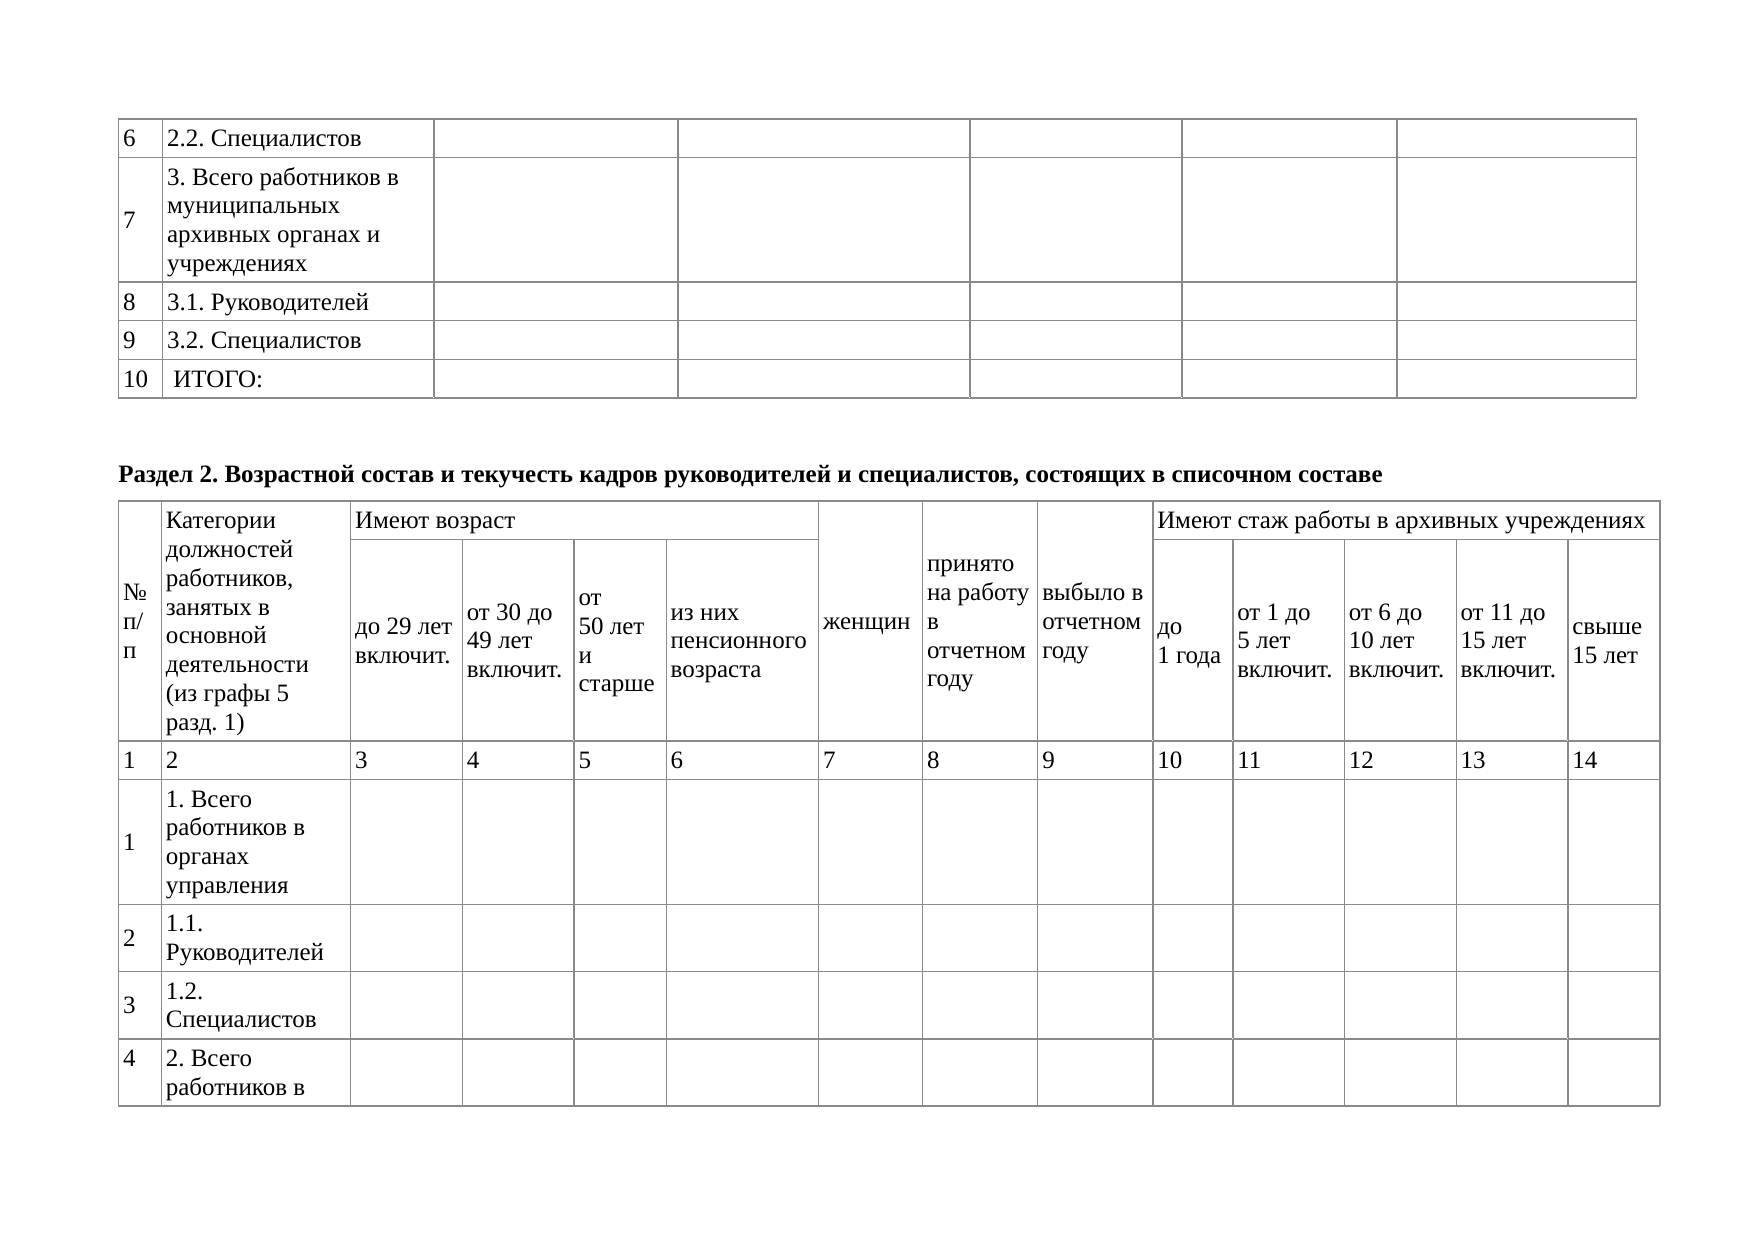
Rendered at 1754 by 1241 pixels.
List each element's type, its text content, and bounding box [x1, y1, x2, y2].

table_cell 2.2. Специалистов [163, 120, 433, 157]
table_cell 13 [1457, 742, 1567, 779]
table_cell 1.1. Руководителей [162, 905, 350, 971]
table_cell 6 [667, 742, 818, 779]
table_cell [1398, 120, 1636, 157]
table_cell [1183, 360, 1396, 397]
table_cell [575, 972, 666, 1038]
table_cell [971, 120, 1181, 157]
table_cell [923, 780, 1037, 903]
table_cell [667, 1040, 818, 1105]
table_cell [1457, 780, 1567, 903]
table_cell 4 [463, 742, 573, 779]
table_cell [1569, 1040, 1659, 1105]
table_cell [1183, 283, 1396, 320]
table_cell 12 [1345, 742, 1456, 779]
table_cell 1.2. Специалистов [162, 972, 350, 1038]
table_cell [351, 1040, 462, 1105]
table_cell [435, 321, 677, 358]
table_cell [435, 360, 677, 397]
table_cell [1569, 972, 1659, 1038]
table_cell [435, 283, 677, 320]
table_cell [1345, 780, 1456, 903]
table_cell 4 [119, 1040, 161, 1105]
table_cell [1398, 283, 1636, 320]
table_cell [819, 905, 922, 971]
table_cell 2 [119, 905, 161, 971]
table_cell 3. Всего работников в муниципальных архивных органах и учреждениях [163, 158, 433, 281]
table_cell [1183, 321, 1396, 358]
table_cell [1234, 905, 1344, 971]
table_cell 9 [1038, 742, 1152, 779]
table_cell [667, 780, 818, 903]
table_cell [1154, 1040, 1232, 1105]
table_header принято на работу в отчетном году [923, 502, 1037, 740]
table_cell [1234, 1040, 1344, 1105]
table_cell [1183, 120, 1396, 157]
table_header Имеют возраст [351, 502, 818, 539]
table_cell [971, 158, 1181, 281]
table_cell 9 [119, 321, 162, 358]
table_cell 3.2. Специалистов [163, 321, 433, 358]
table_cell от 11 до 15 лет включит. [1457, 540, 1567, 740]
table_cell [679, 321, 969, 358]
table_cell [351, 972, 462, 1038]
table_cell [575, 1040, 666, 1105]
table_cell [1457, 1040, 1567, 1105]
table_cell [679, 120, 969, 157]
table_cell от 1 до 5 лет включит. [1234, 540, 1344, 740]
table_cell [351, 905, 462, 971]
table_cell 10 [1154, 742, 1232, 779]
table_cell [667, 972, 818, 1038]
table_cell [1398, 321, 1636, 358]
table_cell [1234, 780, 1344, 903]
table_cell 7 [119, 158, 162, 281]
table_cell [1154, 905, 1232, 971]
subtitle Раздел 2. Возрастной состав и текучесть кадров руководителей и специалистов, состоящих в списочном составе [118, 459, 1636, 488]
table_cell от 50 лет и старше [575, 540, 666, 740]
table_cell [679, 283, 969, 320]
table_cell [351, 780, 462, 903]
table_cell 3.1. Руководителей [163, 283, 433, 320]
table_cell 10 [119, 360, 162, 397]
table_cell [971, 321, 1181, 358]
table_cell из них пенсионного возраста [667, 540, 818, 740]
table_cell [463, 905, 573, 971]
table_cell [1457, 905, 1567, 971]
table_cell от 6 до 10 лет включит. [1345, 540, 1456, 740]
table_cell [819, 1040, 922, 1105]
table_cell 1 [119, 742, 161, 779]
table_cell [1569, 780, 1659, 903]
table_cell до 29 лет включит. [351, 540, 462, 740]
table_cell [1398, 158, 1636, 281]
table_cell ИТОГО: [163, 360, 433, 397]
table_cell [971, 360, 1181, 397]
table_cell [463, 1040, 573, 1105]
table_cell [1345, 1040, 1456, 1105]
table_cell 1 [119, 780, 161, 903]
table_cell до 1 года [1154, 540, 1232, 740]
table_cell [1038, 905, 1152, 971]
table_cell [819, 972, 922, 1038]
table_cell [1345, 905, 1456, 971]
table_header Категории должностей работников, занятых в основной деятельности (из графы 5 разд. 1) [162, 502, 350, 740]
table_cell 8 [119, 283, 162, 320]
table_cell [1154, 972, 1232, 1038]
table_cell [463, 780, 573, 903]
table_cell 7 [819, 742, 922, 779]
table_cell [1038, 1040, 1152, 1105]
table_cell [575, 905, 666, 971]
table_cell [923, 905, 1037, 971]
table_cell [1038, 972, 1152, 1038]
table_cell [923, 1040, 1037, 1105]
table_cell [819, 780, 922, 903]
table_cell 2. Всего работников в [162, 1040, 350, 1105]
table_header Имеют стаж работы в архивных учреждениях [1154, 502, 1659, 539]
table_cell 14 [1569, 742, 1659, 779]
table_cell [971, 283, 1181, 320]
table_cell от 30 до 49 лет включит. [463, 540, 573, 740]
table_cell [1183, 158, 1396, 281]
table_cell [679, 158, 969, 281]
table_cell 5 [575, 742, 666, 779]
table_cell 3 [351, 742, 462, 779]
table_header женщин [819, 502, 922, 740]
table_cell [435, 120, 677, 157]
table_cell [1154, 780, 1232, 903]
table_cell 11 [1234, 742, 1344, 779]
table_cell 2 [162, 742, 350, 779]
table_cell [435, 158, 677, 281]
table_cell [463, 972, 573, 1038]
table_cell 1. Всего работников в органах управления [162, 780, 350, 903]
table_cell [667, 905, 818, 971]
table_cell [1457, 972, 1567, 1038]
table_cell свыше 15 лет [1569, 540, 1659, 740]
table_cell [923, 972, 1037, 1038]
table_header № п/п [119, 502, 161, 740]
table_cell [1569, 905, 1659, 971]
table_cell [575, 780, 666, 903]
table_cell 8 [923, 742, 1037, 779]
table_cell [1234, 972, 1344, 1038]
table_cell [1345, 972, 1456, 1038]
table_cell 6 [119, 120, 162, 157]
table_cell [1038, 780, 1152, 903]
table_cell [1398, 360, 1636, 397]
table_cell [679, 360, 969, 397]
table_cell 3 [119, 972, 161, 1038]
table_header выбыло в отчетном году [1038, 502, 1152, 740]
